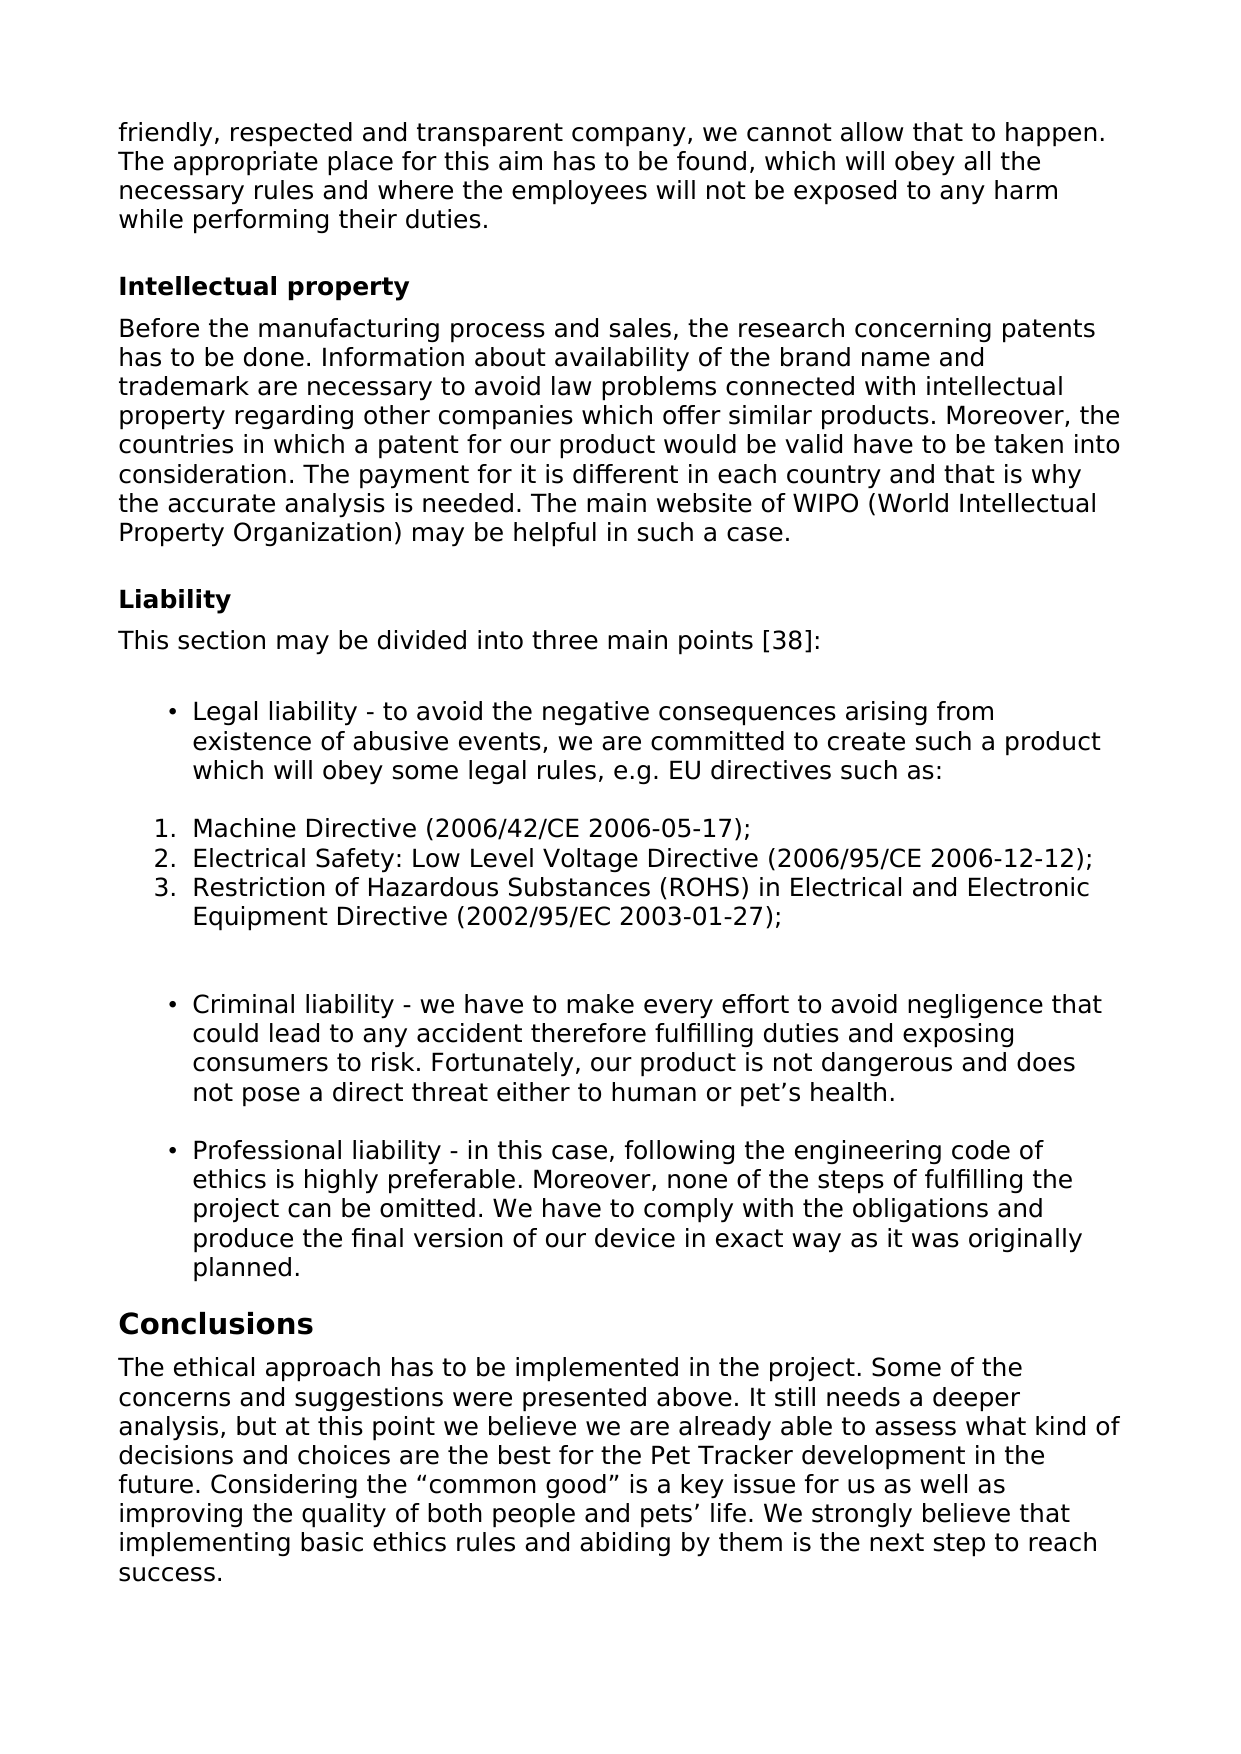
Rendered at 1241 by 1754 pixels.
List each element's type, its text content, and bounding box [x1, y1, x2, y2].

subtitle Conclusions [118, 1307, 1122, 1341]
subtitle Liability [118, 585, 1122, 614]
list Criminal liability - we have to make every effort to avoid negligence that could lead to any accident therefore fulfilling duties and exposing consumers to risk. Fortunately, our product is not dangerous and does not pose a direct threat either to human or pet’s health. [177, 990, 1122, 1107]
list Machine Directive (2006/42/CE 2006-05-17); [177, 814, 1122, 844]
list Legal liability - to avoid the negative consequences arising from existence of abusive events, we are committed to create such a product which will obey some legal rules, e.g. EU directives such as: [177, 698, 1122, 785]
text Before the manufacturing process and sales, the research concerning patents has to be done. Information about availability of the brand name and trademark are necessary to avoid law problems connected with intellectual property regarding other companies which offer similar products. Moreover, the countries in which a patent for our product would be valid have to be taken into consideration. The payment for it is different in each country and that is why the accurate analysis is needed. The main website of WIPO (World Intellectual Property Organization) may be helpful in such a case. [118, 314, 1122, 547]
list Restriction of Hazardous Substances (ROHS) in Electrical and Electronic Equipment Directive (2002/95/EC 2003-01-27); [177, 873, 1122, 931]
text This section may be divided into three main points [38]: [118, 626, 1122, 656]
list Professional liability - in this case, following the engineering code of ethics is highly preferable. Moreover, none of the steps of fulfilling the project can be omitted. We have to comply with the obligations and produce the final version of our device in exact way as it was originally planned. [177, 1136, 1122, 1282]
text The ethical approach has to be implemented in the project. Some of the concerns and suggestions were presented above. It still needs a deeper analysis, but at this point we believe we are already able to assess what kind of decisions and choices are the best for the Pet Tracker development in the future. Considering the “common good” is a key issue for us as well as improving the quality of both people and pets’ life. We strongly believe that implementing basic ethics rules and abiding by them is the next step to reach success. [118, 1354, 1122, 1587]
subtitle Intellectual property [118, 272, 1122, 301]
text friendly, respected and transparent company, we cannot allow that to happen. The appropriate place for this aim has to be found, which will obey all the necessary rules and where the employees will not be exposed to any harm while performing their duties. [118, 118, 1122, 235]
list Electrical Safety: Low Level Voltage Directive (2006/95/CE 2006-12-12); [177, 844, 1122, 873]
